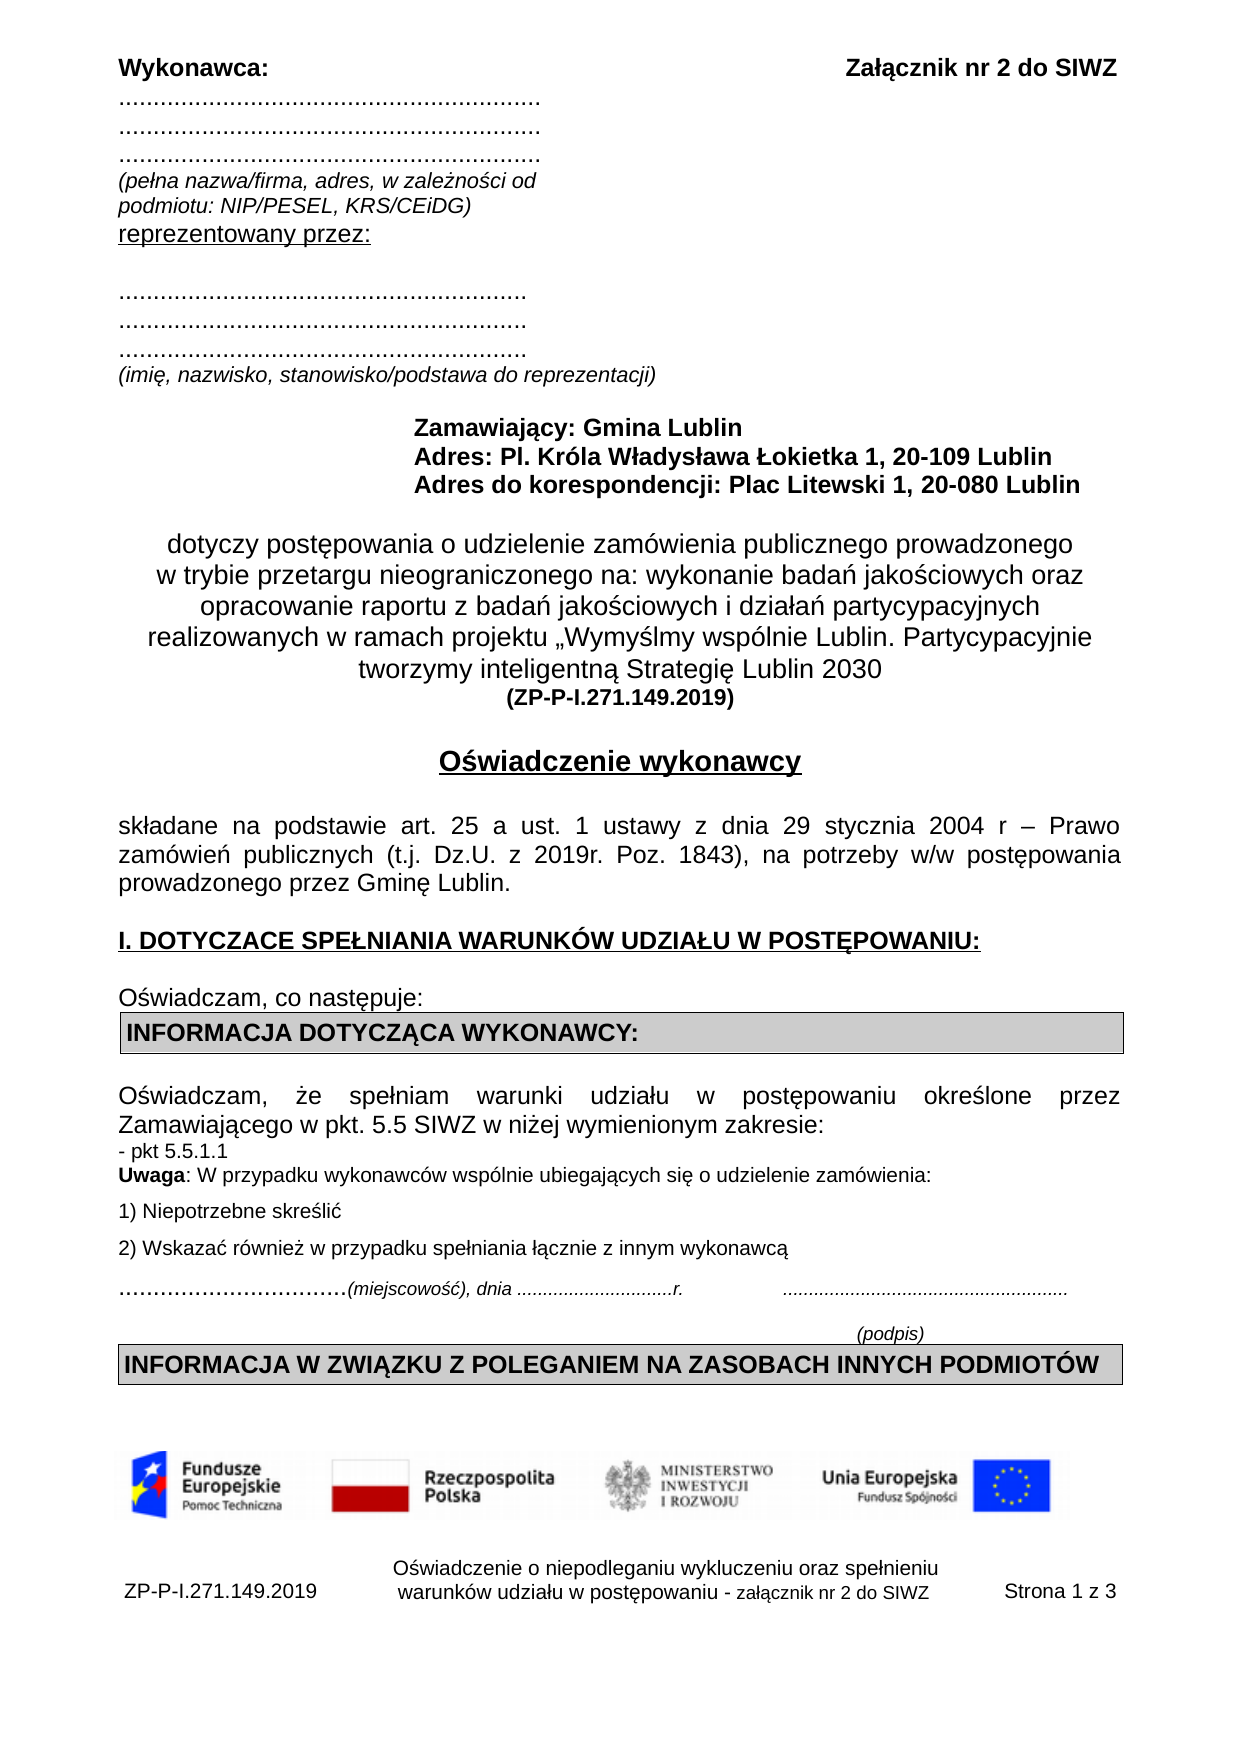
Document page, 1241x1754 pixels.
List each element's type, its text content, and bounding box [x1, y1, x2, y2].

text ............................................................. [118, 139, 1122, 168]
text ........................................................... [118, 276, 1122, 305]
text Uwaga: W przypadku wykonawców wspólnie ubiegających się o udzielenie zamówienia: [118, 1163, 1122, 1187]
text .................................(miejscowość), dnia ..............................r. ....................................................... [118, 1272, 1122, 1301]
text 1) Niepotrzebne skreślić [118, 1199, 1122, 1223]
text ........................................................... [118, 305, 1122, 333]
text ........................................................... [118, 333, 1122, 362]
text ............................................................. [118, 111, 1122, 139]
text reprezentowany przez: [118, 218, 1122, 247]
text Oświadczam, że spełniam warunki udziału w postępowaniu określone przez Zamawiającego w pkt. 5.5 SIWZ w niżej wymienionym zakresie: [118, 1081, 1122, 1139]
text Wykonawca: Załącznik nr 2 do SIWZ [118, 53, 1122, 82]
text - pkt 5.5.1.1 [118, 1139, 1122, 1163]
text Adres: Pl. Króla Władysława Łokietka 1, 20-109 Lublin [118, 441, 1122, 470]
text dotyczy postępowania o udzielenie zamówienia publicznego prowadzonego w trybie przetargu nieograniczonego na: wykonanie badań jakościowych oraz opracowanie raportu z badań jakościowych i działań partycypacyjnych realizowanych w ramach projektu „Wymyślmy wspólnie Lublin. Partycypacyjnie tworzymy inteligentną Strategię Lublin 2030 [118, 528, 1122, 684]
picture [113, 1451, 1070, 1520]
text podmiotu: NIP/PESEL, KRS/CEiDG) [118, 193, 1122, 218]
text (ZP-P-I.271.149.2019) [118, 684, 1122, 710]
text Oświadczam, co następuje: [118, 983, 1122, 1012]
text (podpis) [118, 1322, 1122, 1344]
text (pełna nazwa/firma, adres, w zależności od [118, 168, 1122, 193]
text Zamawiający: Gmina Lublin [118, 413, 1122, 441]
text Oświadczenie wykonawcy [118, 744, 1122, 777]
text (imię, nazwisko, stanowisko/podstawa do reprezentacji) [118, 362, 1122, 387]
table_header INFORMACJA DOTYCZĄCA WYKONAWCY: [121, 1013, 1123, 1052]
text Adres do korespondencji: Plac Litewski 1, 20-080 Lublin [118, 470, 1122, 499]
text ............................................................. [118, 82, 1122, 111]
table_header INFORMACJA W ZWIĄZKU Z POLEGANIEM NA ZASOBACH INNYCH PODMIOTÓW [119, 1345, 1122, 1384]
text 2) Wskazać również w przypadku spełniania łącznie z innym wykonawcą [118, 1236, 1122, 1260]
text I. DOTYCZACE SPEŁNIANIA WARUNKÓW UDZIAŁU W POSTĘPOWANIU: [118, 926, 1122, 955]
text składane na podstawie art. 25 a ust. 1 ustawy z dnia 29 stycznia 2004 r – Prawo zamówień publicznych (t.j. Dz.U. z 2019r. Poz. 1843), na potrzeby w/w postępowania prowadzonego przez Gminę Lublin. [118, 811, 1122, 897]
